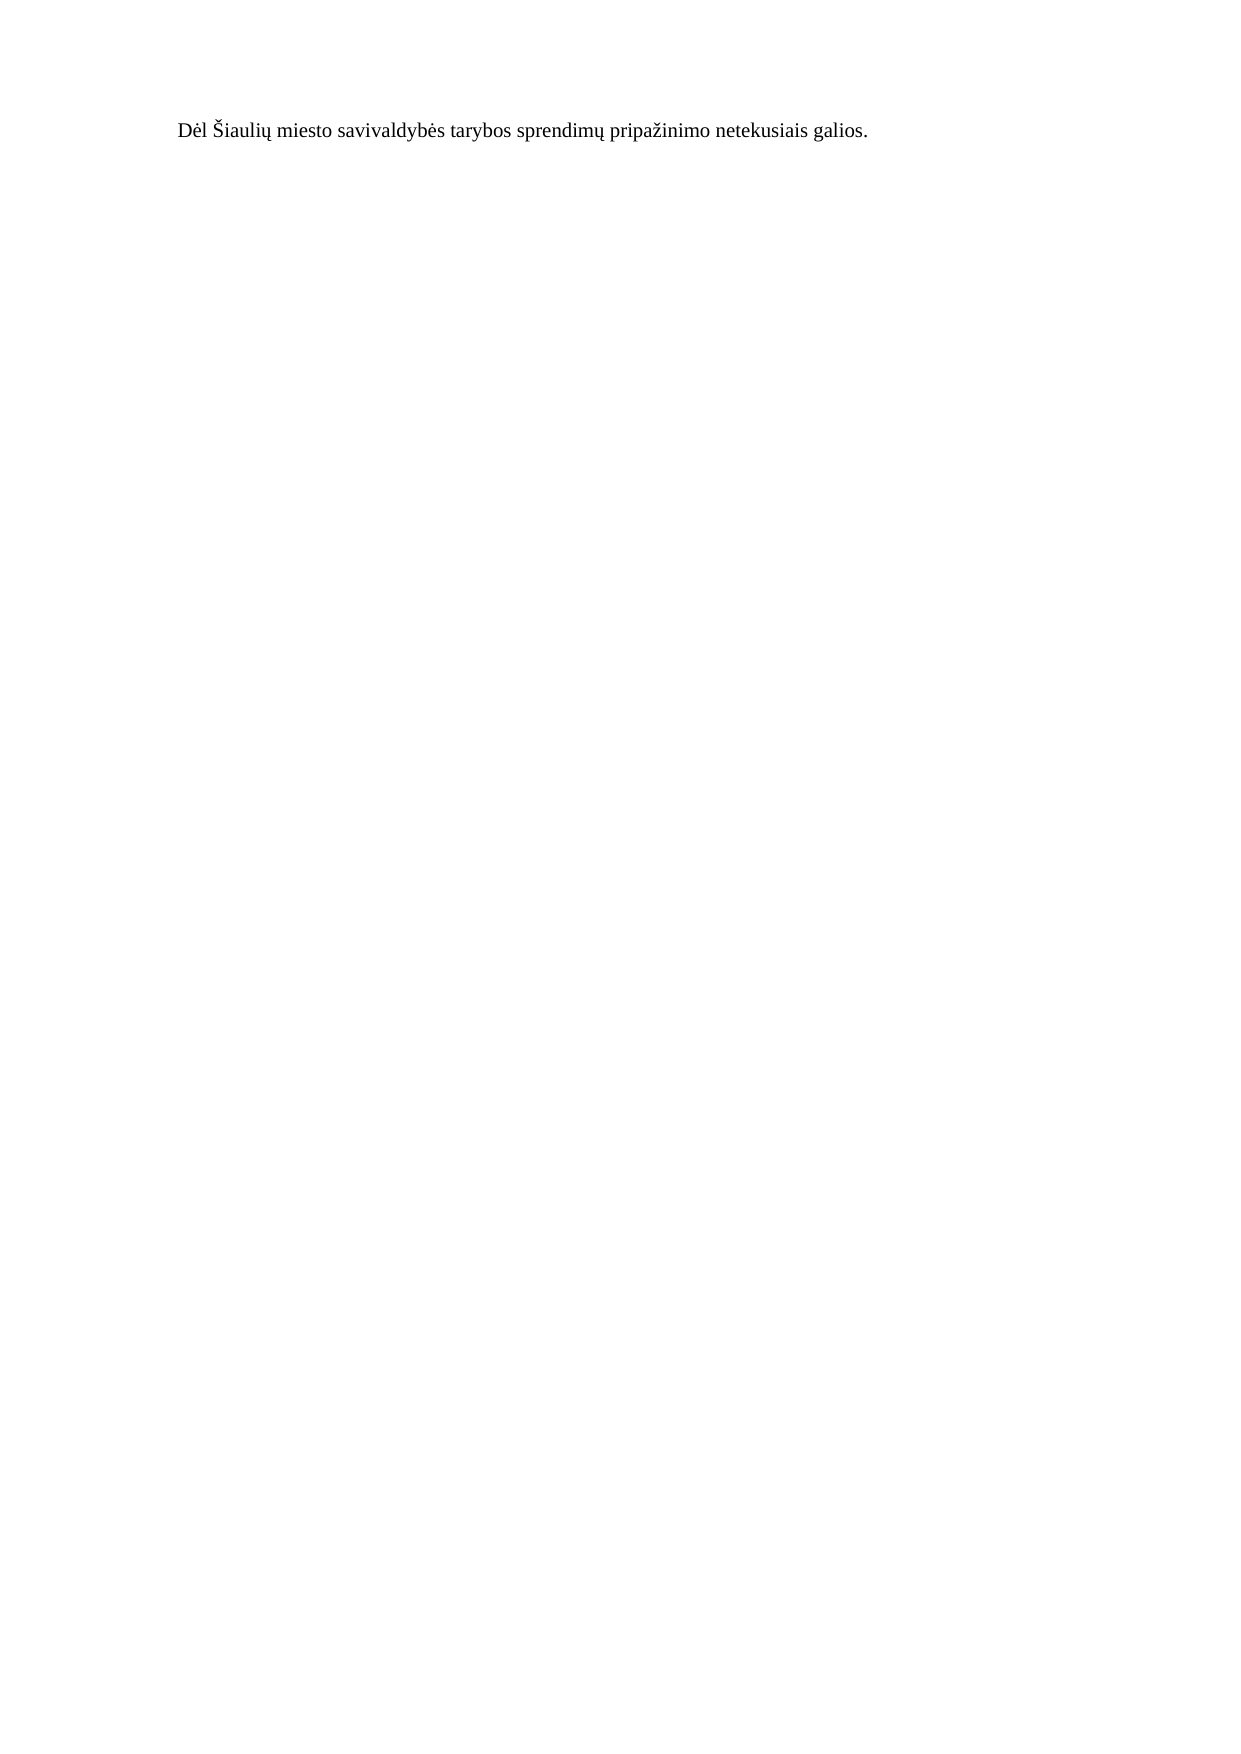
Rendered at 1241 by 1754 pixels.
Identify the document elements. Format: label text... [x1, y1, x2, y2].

text Dėl Šiaulių miesto savivaldybės tarybos sprendimų pripažinimo netekusiais galios. [177, 118, 1181, 142]
